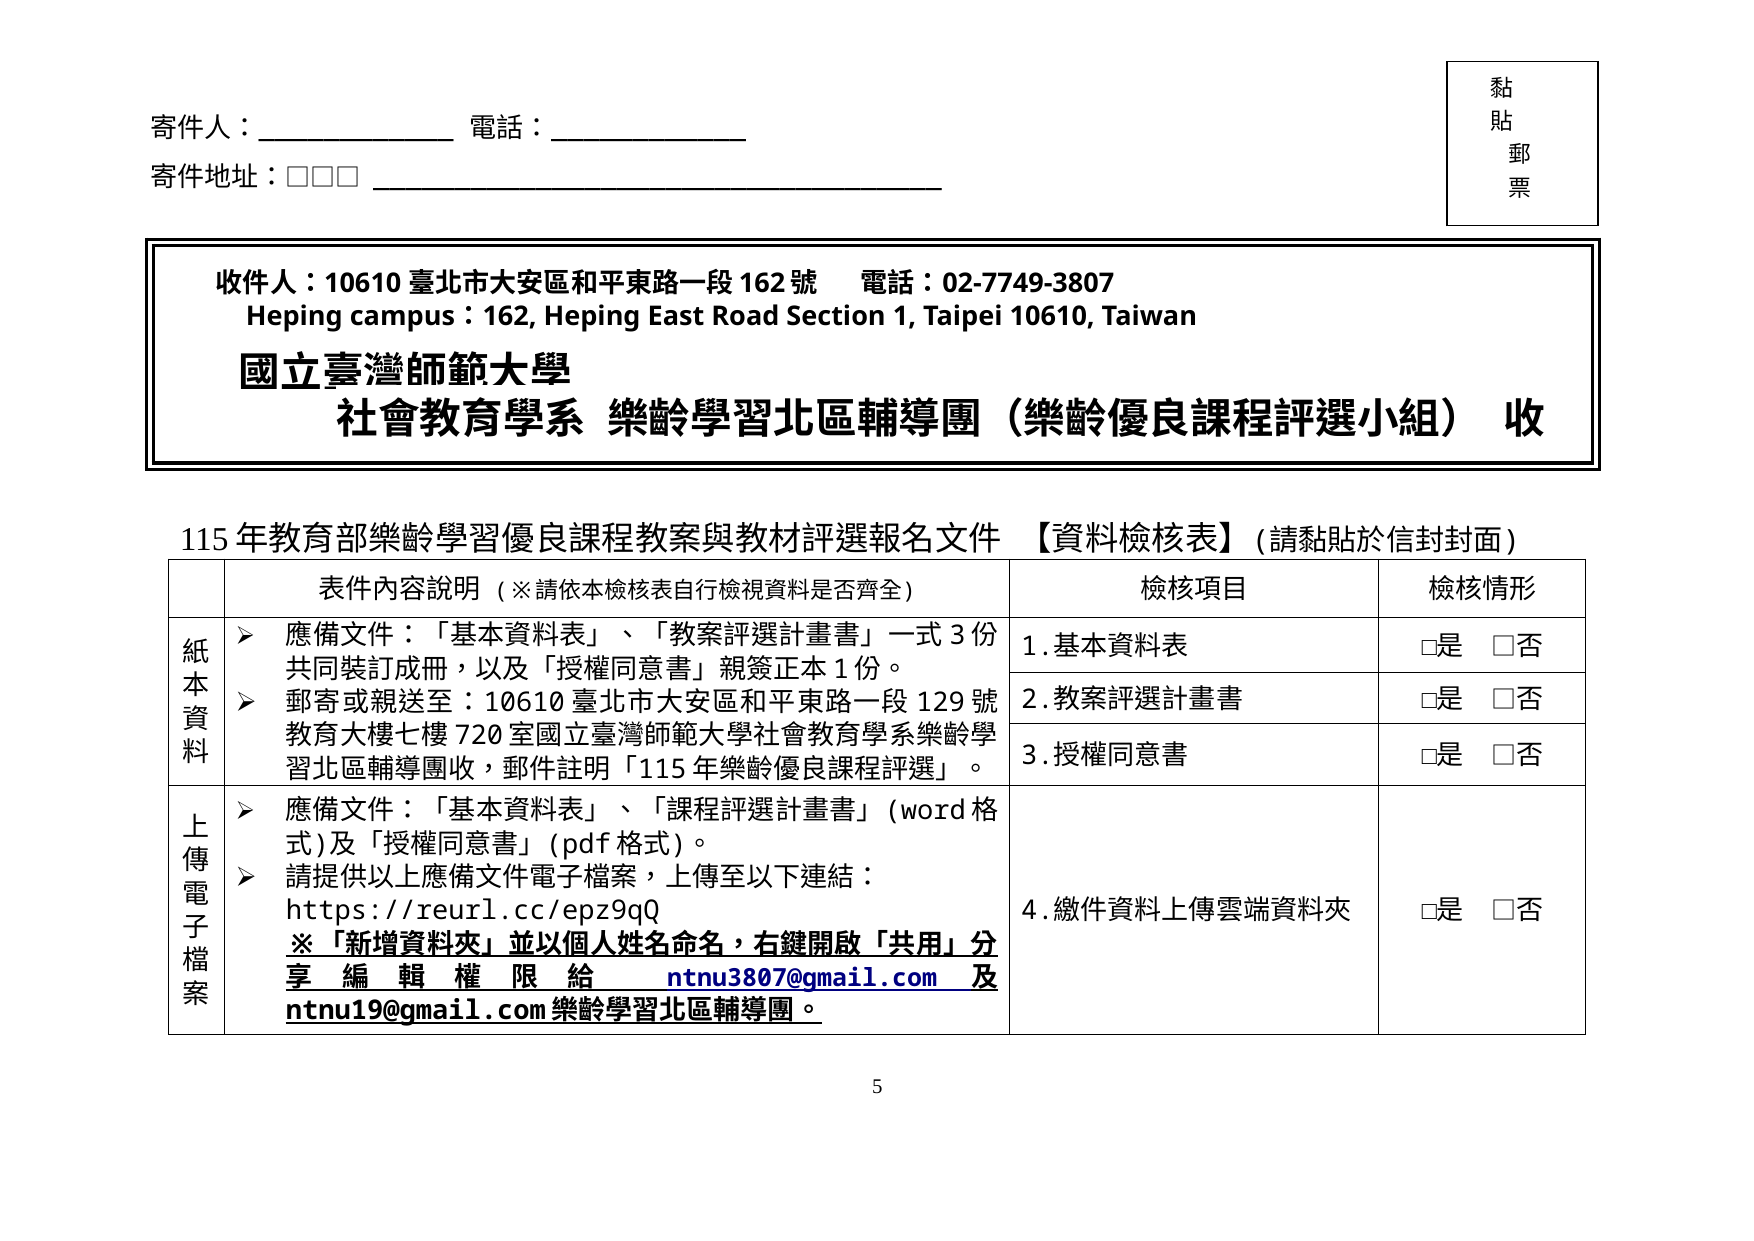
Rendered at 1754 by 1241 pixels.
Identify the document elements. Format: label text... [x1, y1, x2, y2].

table_cell 紙本資料 [169, 618, 224, 785]
table_cell 應備文件：「基本資料表」、「課程評選計畫書」(word格式)及「授權同意書」(pdf格式)。 請提供以上應備文件電子檔案，上傳至以下連結： https://reurl.cc/epz9qQ ※「新增資料夾」並以個人姓名命名，右鍵開啟「共用」分享編輯權限給 ntnu3807@gmail.com及ntnu19@gmail.com樂齡學習北區輔導團。 [225, 786, 1009, 1034]
table_cell □是 □否 [1379, 618, 1585, 672]
table_cell □是 □否 [1379, 673, 1585, 723]
table_header 表件內容說明 (※請依本檢核表自行檢視資料是否齊全) [225, 560, 1009, 617]
text 黏 [1471, 70, 1582, 103]
text 寄件人：____________ 電話：____________ [150, 106, 1446, 145]
text [1448, 62, 1597, 225]
table_header 收件人：10610 臺北市大安區和平東路一段162號 電話：02-7749-3807 Heping campus：162, Heping East Road Section 1, Taipei 10610, Taiwan 國立臺灣師範大學 社會教育學系 樂齡學習北區輔導團（樂齡優良課程評選小組） 收 [150, 241, 1596, 461]
table_header [169, 560, 224, 617]
table_cell 1.基本資料表 [1010, 618, 1378, 672]
table_header 檢核項目 [1010, 560, 1378, 617]
table_cell 應備文件：「基本資料表」、「教案評選計畫書」一式3份共同裝訂成冊，以及「授權同意書」親簽正本1份。 郵寄或親送至：10610臺北市大安區和平東路一段129號教育大樓七樓720室國立臺灣師範大學社會教育學系樂齡學習北區輔導團收，郵件註明「115年樂齡優良課程評選」。 [225, 618, 1009, 785]
table_cell 4.繳件資料上傳雲端資料夾 [1010, 786, 1378, 1034]
table_cell 上傳電子檔案 [169, 786, 224, 1034]
table_cell 3.授權同意書 [1010, 724, 1378, 785]
table_cell □是 □否 [1379, 786, 1585, 1034]
text 票 [1463, 169, 1582, 203]
table_cell 2.教案評選計畫書 [1010, 673, 1378, 723]
table_header 檢核情形 [1379, 560, 1585, 617]
text 貼 [1471, 103, 1582, 136]
table_cell □是 □否 [1379, 724, 1585, 785]
text 郵 [1463, 136, 1582, 169]
text 寄件地址：□□□ ___________________________________ [150, 155, 1446, 194]
text 115年教育部樂齡學習優良課程教案與教材評選報名文件 【資料檢核表】(請黏貼於信封封面) [179, 517, 1604, 558]
